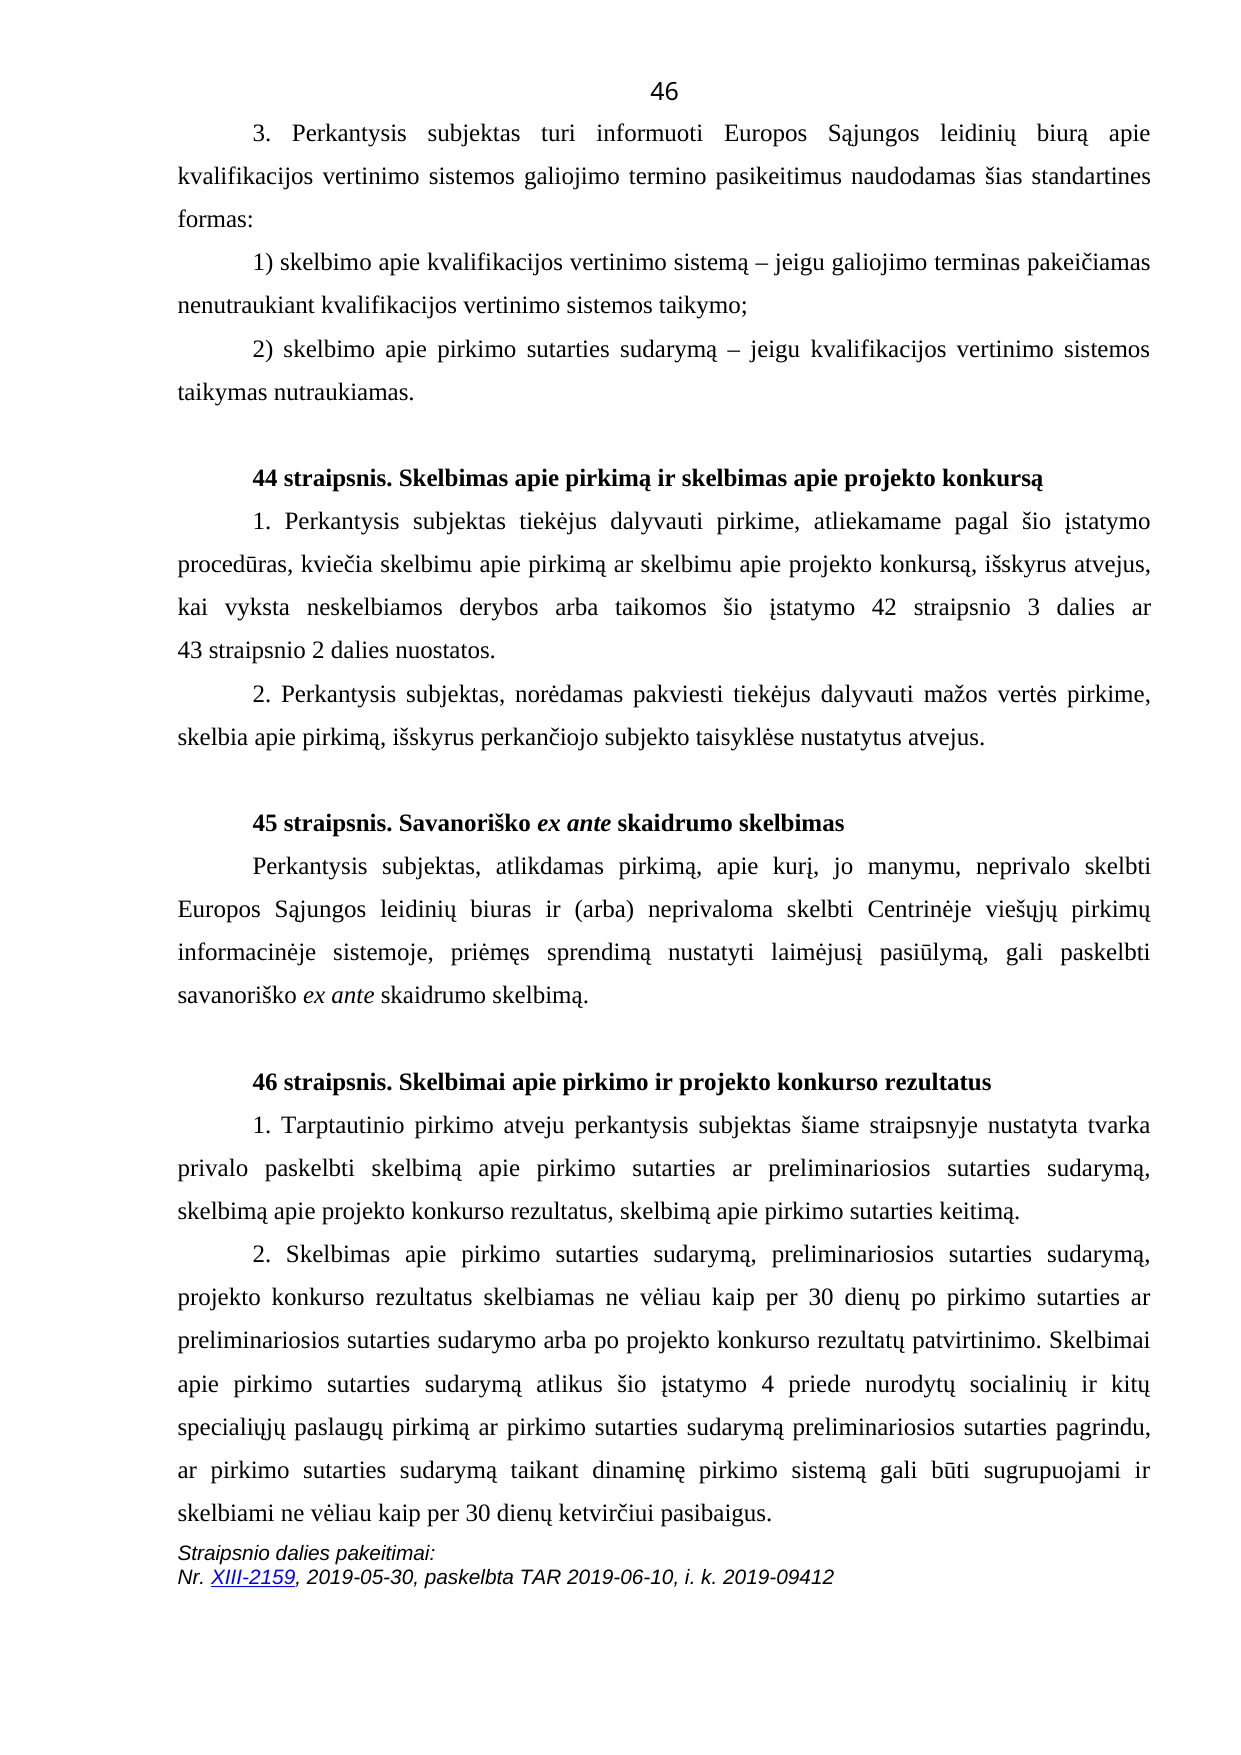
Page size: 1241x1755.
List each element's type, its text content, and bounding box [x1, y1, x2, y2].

text 2) skelbimo apie pirkimo sutarties sudarymą – jeigu kvalifikacijos vertinimo sistemos taikymas nutraukiamas. [177, 334, 1152, 406]
text 2. Perkantysis subjektas, norėdamas pakviesti tiekėjus dalyvauti mažos vertės pirkime, skelbia apie pirkimą, išskyrus perkančiojo subjekto taisyklėse nustatytus atvejus. [177, 679, 1152, 751]
text 1) skelbimo apie kvalifikacijos vertinimo sistemą – jeigu galiojimo terminas pakeičiamas nenutraukiant kvalifikacijos vertinimo sistemos taikymo; [177, 247, 1152, 319]
text Perkantysis subjektas, atlikdamas pirkimą, apie kurį, jo manymu, neprivalo skelbti Europos Sąjungos leidinių biuras ir (arba) neprivaloma skelbti Centrinėje viešųjų pirkimų informacinėje sistemoje, priėmęs sprendimą nustatyti laimėjusį pasiūlymą, gali paskelbti savanoriško ex ante skaidrumo skelbimą. [177, 851, 1152, 1009]
text 2. Skelbimas apie pirkimo sutarties sudarymą, preliminariosios sutarties sudarymą, projekto konkurso rezultatus skelbiamas ne vėliau kaip per 30 dienų po pirkimo sutarties ar preliminariosios sutarties sudarymo arba po projekto konkurso rezultatų patvirtinimo. Skelbimai apie pirkimo sutarties sudarymą atlikus šio įstatymo 4 priede nurodytų socialinių ir kitų specialiųjų paslaugų pirkimą ar pirkimo sutarties sudarymą preliminariosios sutarties pagrindu, ar pirkimo sutarties sudarymą taikant dinaminę pirkimo sistemą gali būti sugrupuojami ir skelbiami ne vėliau kaip per 30 dienų ketvirčiui pasibaigus. [177, 1239, 1152, 1527]
text 1. Perkantysis subjektas tiekėjus dalyvauti pirkime, atliekamame pagal šio įstatymo procedūras, kviečia skelbimu apie pirkimą ar skelbimu apie projekto konkursą, išskyrus atvejus, kai vyksta neskelbiamos derybos arba taikomos šio įstatymo 42 straipsnio 3 dalies ar 43 straipsnio 2 dalies nuostatos. [177, 506, 1152, 664]
text 3. Perkantysis subjektas turi informuoti Europos Sąjungos leidinių biurą apie kvalifikacijos vertinimo sistemos galiojimo termino pasikeitimus naudodamas šias standartines formas: [177, 118, 1152, 233]
text Straipsnio dalies pakeitimai: [177, 1541, 1152, 1565]
text 44 straipsnis. Skelbimas apie pirkimą ir skelbimas apie projekto konkursą [177, 463, 1152, 492]
text Nr. XIII-2159, 2019-05-30, paskelbta TAR 2019-06-10, i. k. 2019-09412 [177, 1565, 1152, 1589]
text 45 straipsnis. Savanoriško ex ante skaidrumo skelbimas [177, 808, 1152, 837]
text 1. Tarptautinio pirkimo atveju perkantysis subjektas šiame straipsnyje nustatyta tvarka privalo paskelbti skelbimą apie pirkimo sutarties ar preliminariosios sutarties sudarymą, skelbimą apie projekto konkurso rezultatus, skelbimą apie pirkimo sutarties keitimą. [177, 1110, 1152, 1225]
text 46 straipsnis. Skelbimai apie pirkimo ir projekto konkurso rezultatus [177, 1067, 1152, 1096]
